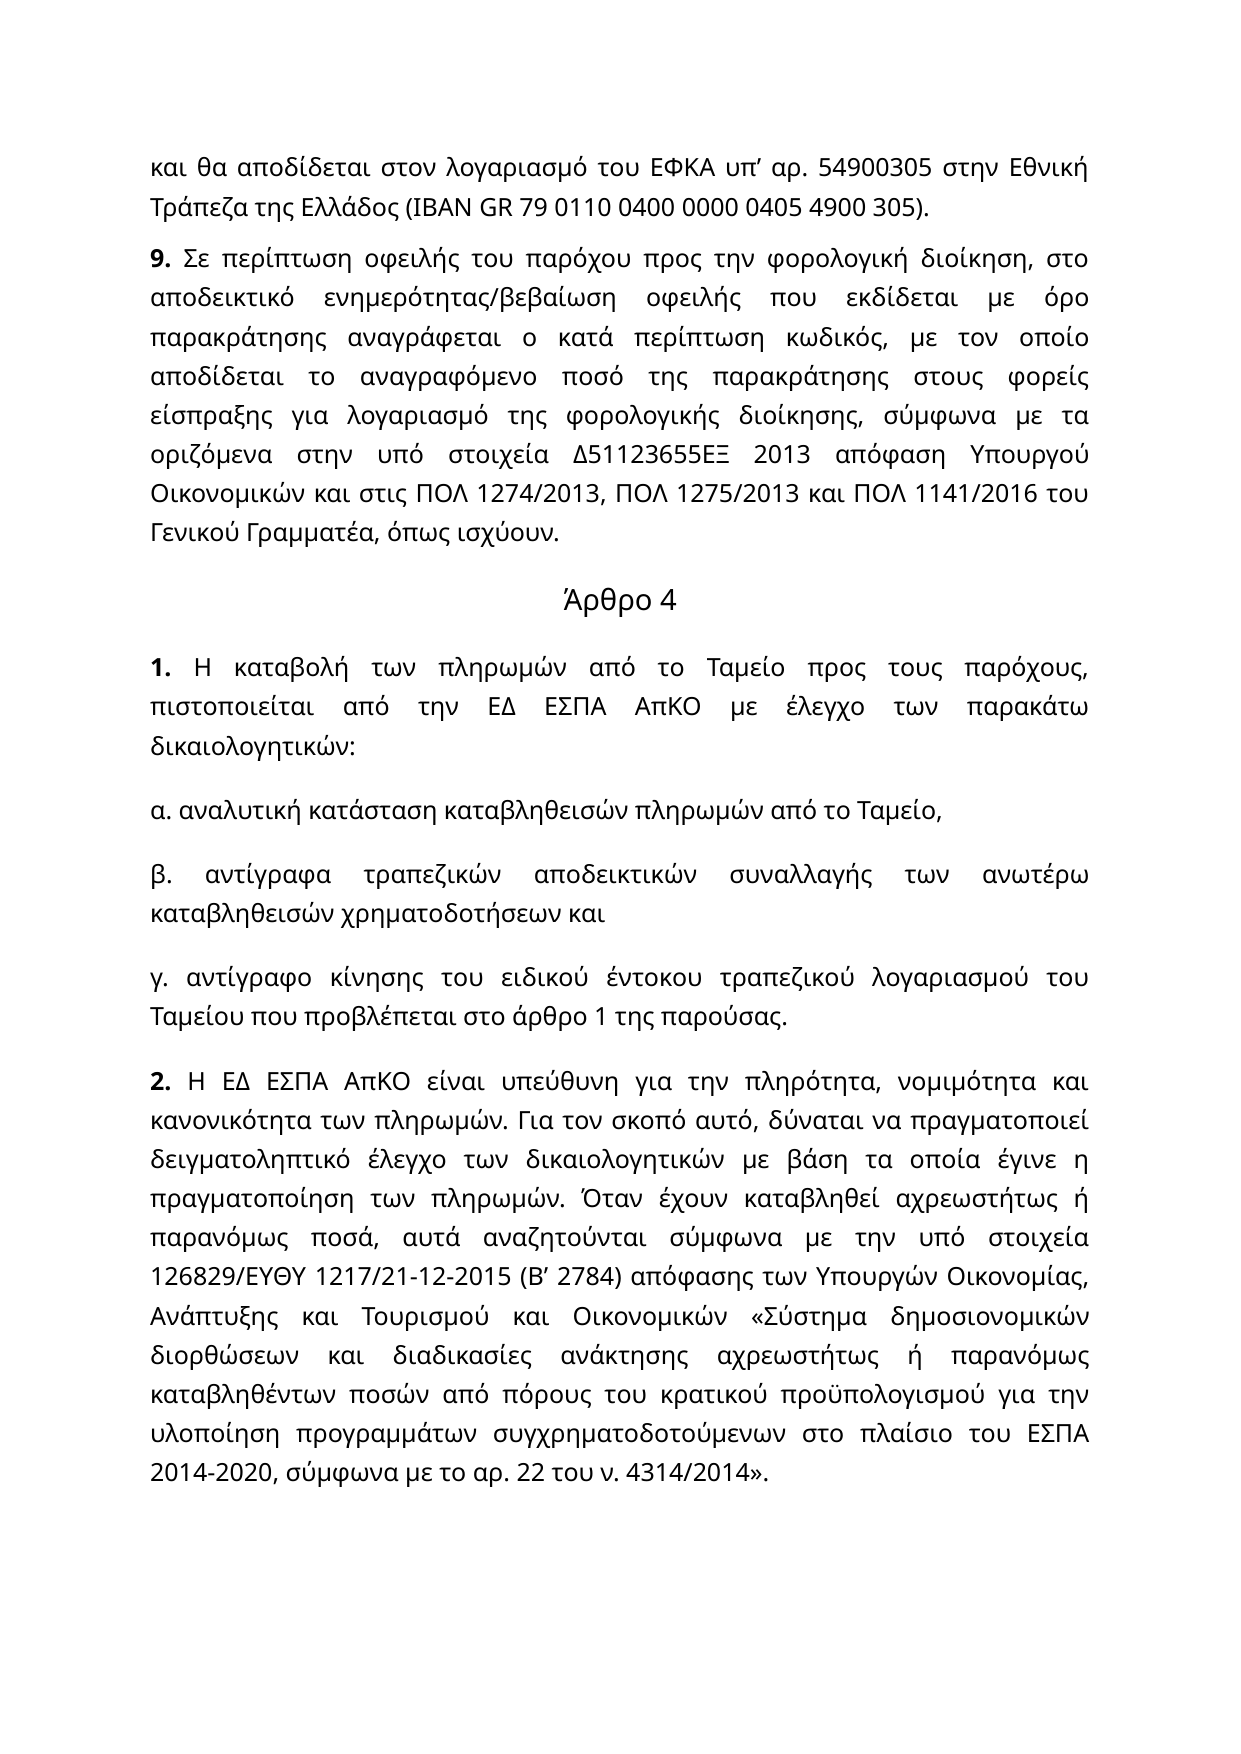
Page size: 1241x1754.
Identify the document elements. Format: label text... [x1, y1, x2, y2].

text 1. Η καταβολή των πληρωμών από το Ταμείο προς τους παρόχους, πιστοποιείται από την ΕΔ ΕΣΠΑ ΑπΚΟ με έλεγχο των παρακάτω δικαιολογητικών: [150, 650, 1090, 762]
text β. αντίγραφα τραπεζικών αποδεικτικών συναλλαγής των ανωτέρω καταβληθεισών χρηματοδοτήσεων και [150, 856, 1090, 930]
text α. αναλυτική κατάσταση καταβληθεισών πληρωμών από το Ταμείο, [150, 792, 1090, 826]
text και θα αποδίδεται στον λογαριασμό του ΕΦΚΑ υπ’ αρ. 54900305 στην Εθνική Τράπεζα της Ελλάδος (ΙΒΑΝ GR 79 0110 0400 0000 0405 4900 305). [150, 150, 1090, 223]
text γ. αντίγραφο κίνησης του ειδικού έντοκου τραπεζικού λογαριασμού του Ταμείου που προβλέπεται στο άρθρο 1 της παρούσας. [150, 960, 1090, 1033]
text 2. Η ΕΔ ΕΣΠΑ ΑπΚΟ είναι υπεύθυνη για την πληρότητα, νομιμότητα και κανονικότητα των πληρωμών. Για τον σκοπό αυτό, δύναται να πραγματοποιεί δειγματοληπτικό έλεγχο των δικαιολογητικών με βάση τα οποία έγινε η πραγματοποίηση των πληρωμών. Όταν έχουν καταβληθεί αχρεωστήτως ή παρανόμως ποσά, αυτά αναζητούνται σύμφωνα με την υπό στοιχεία 126829/ΕΥΘΥ 1217/21-12-2015 (Β’ 2784) απόφασης των Υπουργών Οικονομίας, Ανάπτυξης και Τουρισμού και Οικονομικών «Σύστημα δημοσιονομικών διορθώσεων και διαδικασίες ανάκτησης αχρεωστήτως ή παρανόμως καταβληθέντων ποσών από πόρους του κρατικού προϋπολογισμού για την υλοποίηση προγραμμάτων συγχρηματοδοτούμενων στο πλαίσιο του ΕΣΠΑ 2014-2020, σύμφωνα με το αρ. 22 του ν. 4314/2014». [150, 1063, 1090, 1489]
text 9. Σε περίπτωση οφειλής του παρόχου προς την φορολογική διοίκηση, στο αποδεικτικό ενημερότητας/βεβαίωση οφειλής που εκδίδεται με όρο παρακράτησης αναγράφεται ο κατά περίπτωση κωδικός, με τον οποίο αποδίδεται το αναγραφόμενο ποσό της παρακράτησης στους φορείς είσπραξης για λογαριασμό της φορολογικής διοίκησης, σύμφωνα με τα οριζόμενα στην υπό στοιχεία Δ51123655ΕΞ 2013 απόφαση Υπουργού Οικονομικών και στις ΠΟΛ 1274/2013, ΠΟΛ 1275/2013 και ΠΟΛ 1141/2016 του Γενικού Γραμματέα, όπως ισχύουν. [150, 241, 1090, 549]
subtitle Άρθρο 4 [150, 579, 1090, 619]
